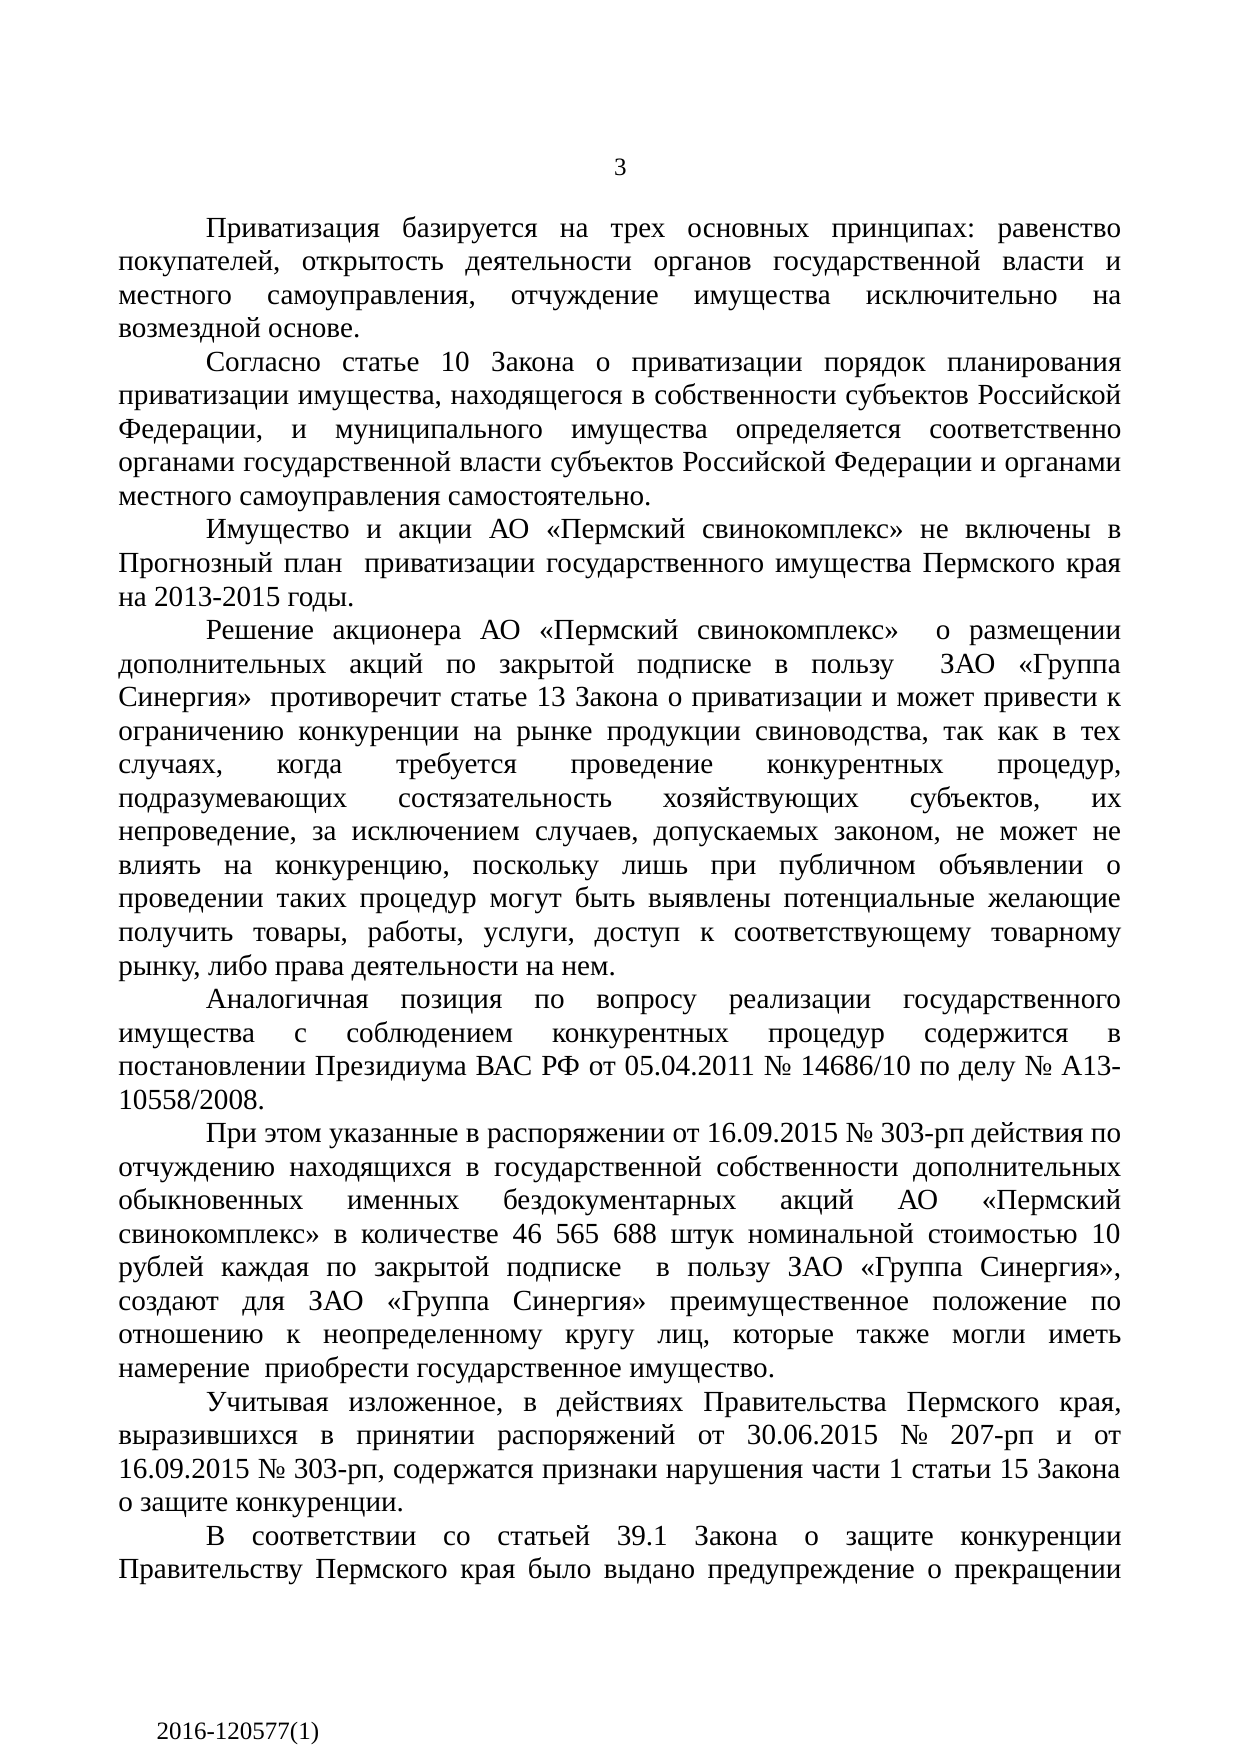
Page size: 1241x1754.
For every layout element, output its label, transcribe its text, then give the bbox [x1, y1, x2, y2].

text Имущество и акции АО «Пермский свинокомплекс» не включены в Прогнозный план приватизации государственного имущества Пермского края на 2013-2015 годы. [118, 512, 1122, 612]
text Согласно статье 10 Закона о приватизации порядок планирования приватизации имущества, находящегося в собственности субъектов Российской Федерации, и муниципального имущества определяется соответственно органами государственной власти субъектов Российской Федерации и органами местного самоуправления самостоятельно. [118, 344, 1122, 512]
text Учитывая изложенное, в действиях Правительства Пермского края, выразившихся в принятии распоряжений от 30.06.2015 № 207-рп и от 16.09.2015 № 303-рп, содержатся признаки нарушения части 1 статьи 15 Закона о защите конкуренции. [118, 1384, 1122, 1518]
text При этом указанные в распоряжении от 16.09.2015 № 303-рп действия по отчуждению находящихся в государственной собственности дополнительных обыкновенных именных бездокументарных акций АО «Пермский свинокомплекс» в количестве 46 565 688 штук номинальной стоимостью 10 рублей каждая по закрытой подписке в пользу ЗАО «Группа Синергия», создают для ЗАО «Группа Синергия» преимущественное положение по отношению к неопределенному кругу лиц, которые также могли иметь намерение приобрести государственное имущество. [118, 1115, 1122, 1384]
text В соответствии со статьей 39.1 Закона о защите конкуренции Правительству Пермского края было выдано предупреждение о прекращении [118, 1518, 1122, 1585]
text Приватизация базируется на трех основных принципах: равенство покупателей, открытость деятельности органов государственной власти и местного самоуправления, отчуждение имущества исключительно на возмездной основе. [118, 210, 1122, 344]
text Аналогичная позиция по вопросу реализации государственного имущества с соблюдением конкурентных процедур содержится в постановлении Президиума ВАС РФ от 05.04.2011 № 14686/10 по делу № А13-10558/2008. [118, 981, 1122, 1115]
text Решение акционера АО «Пермский свинокомплекс» о размещении дополнительных акций по закрытой подписке в пользу ЗАО «Группа Синергия» противоречит статье 13 Закона о приватизации и может привести к ограничению конкуренции на рынке продукции свиноводства, так как в тех случаях, когда требуется проведение конкурентных процедур, подразумевающих состязательность хозяйствующих субъектов, их непроведение, за исключением случаев, допускаемых законом, не может не влиять на конкуренцию, поскольку лишь при публичном объявлении о проведении таких процедур могут быть выявлены потенциальные желающие получить товары, работы, услуги, доступ к соответствующему товарному рынку, либо права деятельности на нем. [118, 612, 1122, 981]
